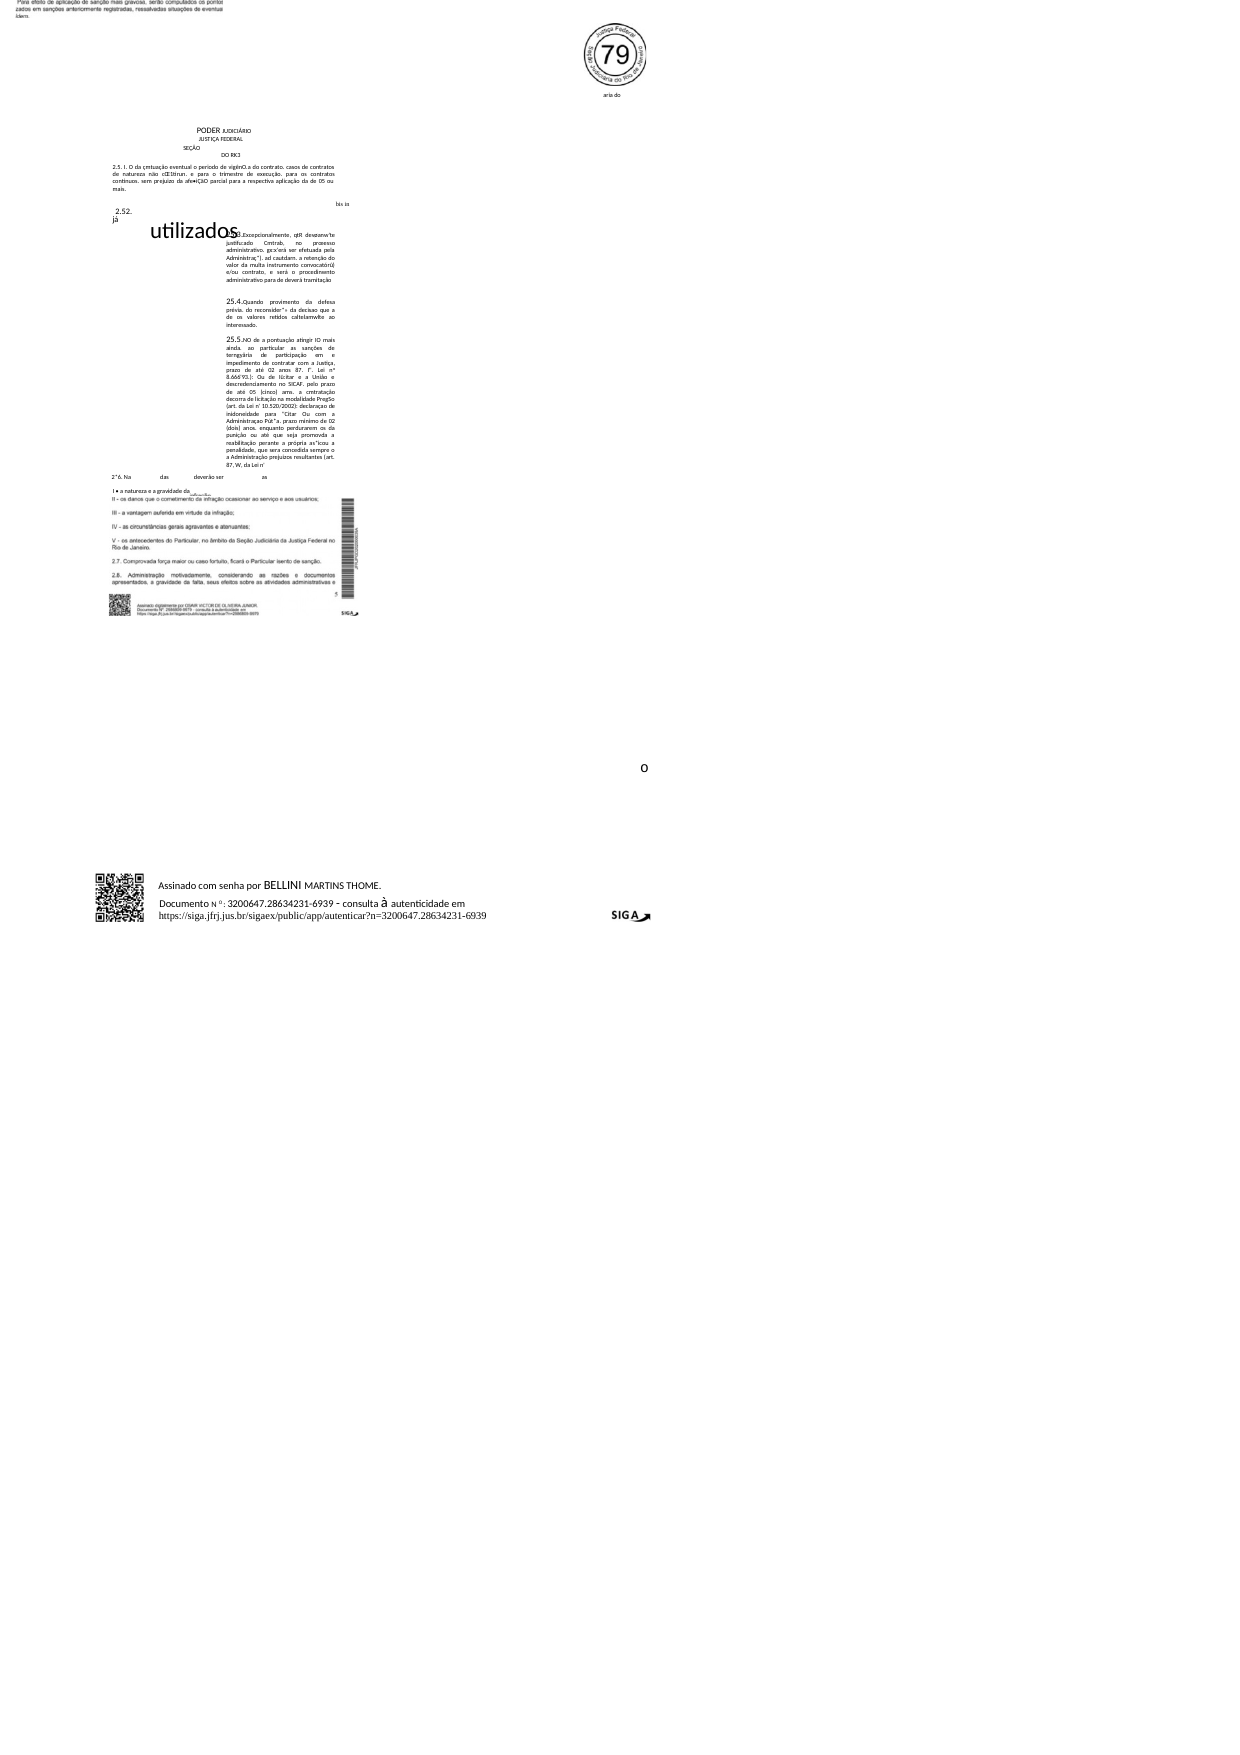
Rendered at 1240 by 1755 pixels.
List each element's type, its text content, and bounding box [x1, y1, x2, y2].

text 2.5. I. O da çmtuaçåo eventual o periodo de vigênO.a do contrato. casos de contratos de natureza näo cŒ1tirun. e para o trimestre de execução. para os contratos continuos. sem prejuizo da afe•iÇäO parcial para a respectiva aplicaçåo da de 05 ou mais. [112, 164, 335, 193]
text bis in [112, 200, 1089, 224]
list Excepcionalmente, qtR devøanw'te justifu:ado Cmtrab, no prœesso administrativo. gx:x'erá ser efetuada pela Administraç*). ad cautdarn. a retenção do valor da multa instrumento convocatórû) e/ou contrato, e será o procedinwnto administrativo para de deverá tramitaçåo [150, 230, 335, 284]
text I • a natureza e a gravidade da [112, 485, 335, 496]
list Quando provimento da defesa prévia. do reconsider*» da decisao que a de os valores retidos caltelamwlte ao interessado. [150, 297, 335, 328]
text 2*6. Na das deveråo ser as [111, 473, 1089, 481]
list NO de a pontuaçåo atingir IO mais ainda. ao particular as sanções de terngyåria de participaçåo em e impedimento de contratar com a Justiça, prazo de até 02 anos 87. I". Lei no 8.666'93.): Ou de Iü:itar e a Uniåo e descredenciamento no SICAF. pelo prazo de até 05 (cinco) ams. a cmtrataçåo decorra de licitaçåo na modalidade PregSo (art. da Lei n' 10.520/2002): declaraçao de inidoneidade para "Citar Ou com a Administraçao Pút*a. prazo minimo de 02 (dois) anos. enquanto perdurarem os da puniçåo ou até que seja promovda a reabilitaçåo perante a própria as*icou a penalidade, que sera concedida sempre o a Administraçåo prejuizos resultantes (art. 87, W, da Lei n' [150, 335, 335, 468]
text DO RK3 [150, 151, 311, 159]
